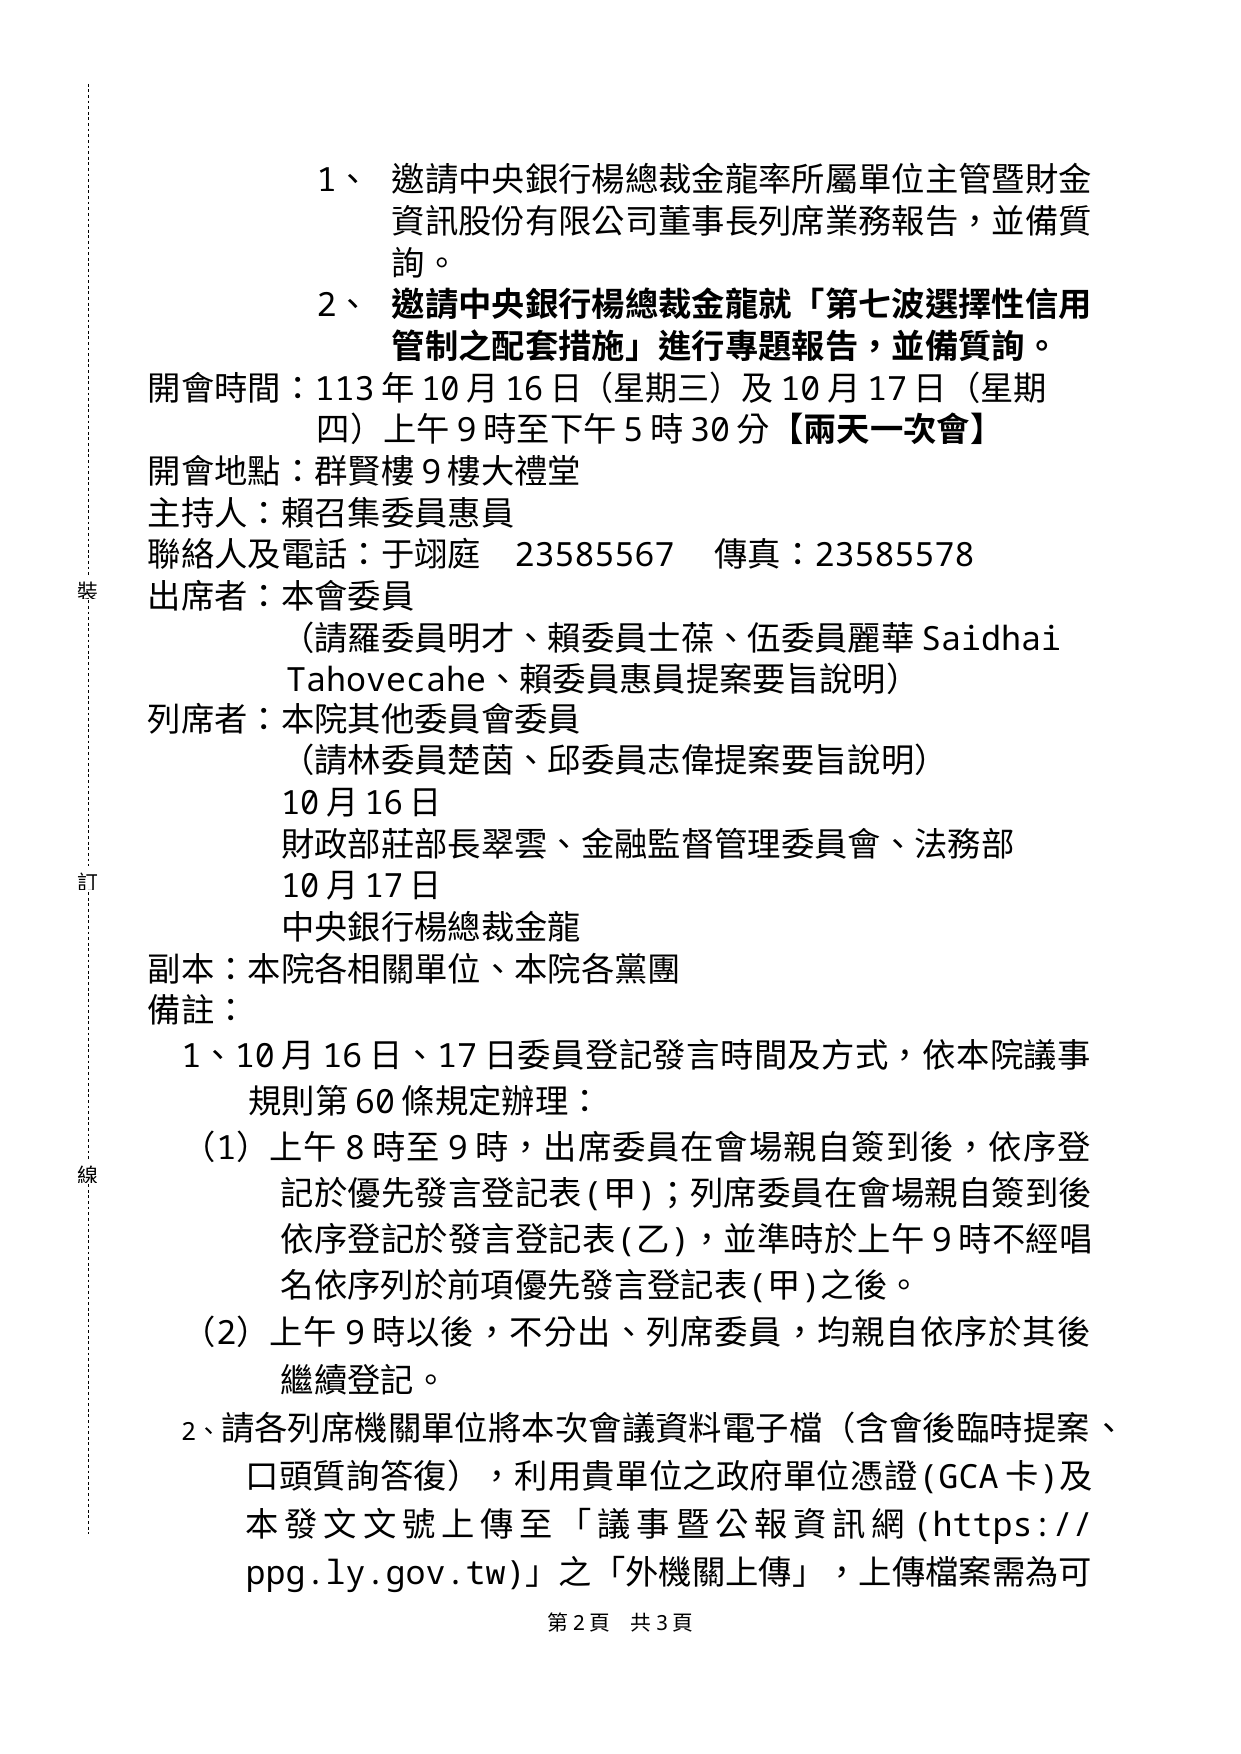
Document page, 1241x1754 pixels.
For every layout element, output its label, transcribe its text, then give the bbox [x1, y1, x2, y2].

text 出席者：本會委員 [148, 575, 1092, 617]
text 開會地點：群賢樓9樓大禮堂 [148, 450, 1092, 492]
list 請各列席機關單位將本次會議資料電子檔（含會後臨時提案、口頭質詢答復），利用貴單位之政府單位憑證(GCA卡)及本發文文號上傳至「議事暨公報資訊網(https://ppg.ly.gov.tw)」之「外機關上傳」，上傳檔案需為可編修之PDF檔案（聯絡電話：2358-5858分機1733）。 [181, 1402, 1092, 1594]
text 列席者：本院其他委員會委員 [148, 700, 1092, 739]
text （請林委員楚茵、邱委員志偉提案要旨說明） [281, 739, 1092, 781]
list 上午8時至9時，出席委員在會場親自簽到後，依序登記於優先發言登記表(甲)；列席委員在會場親自簽到後依序登記於發言登記表(乙)，並準時於上午9時不經唱名依序列於前項優先發言登記表(甲)之後。 [183, 1123, 1092, 1306]
text 開會時間：113年10月16日（星期三）及10月17日（星期四）上午9時至下午5時30分【兩天一次會】 [148, 367, 1092, 450]
text 聯絡人及電話：于翊庭 23585567 傳真：23585578 [148, 533, 1092, 575]
list 邀請中央銀行楊總裁金龍就「第七波選擇性信用管制之配套措施」進行專題報告，並備質詢。 [316, 283, 1092, 367]
text （請羅委員明才、賴委員士葆、伍委員麗華Saidhai Tahovecahe、賴委員惠員提案要旨說明） [281, 617, 1092, 700]
text 中央銀行楊總裁金龍 [281, 906, 1092, 948]
list 10月16日、17日委員登記發言時間及方式，依本院議事規則第60條規定辦理： [181, 1031, 1092, 1123]
text 主持人：賴召集委員惠員 [148, 492, 1092, 533]
text 副本：本院各相關單位、本院各黨團 [148, 948, 1092, 989]
text 10月16日 [281, 781, 1092, 823]
list 邀請中央銀行楊總裁金龍率所屬單位主管暨財金資訊股份有限公司董事長列席業務報告，並備質詢。 [316, 158, 1092, 283]
text 備註： [148, 989, 1092, 1031]
text 財政部莊部長翠雲、金融監督管理委員會、法務部 [281, 823, 1092, 864]
text 10月17日 [281, 864, 1092, 906]
list 上午9時以後，不分出、列席委員，均親自依序於其後繼續登記。 [183, 1306, 1092, 1402]
